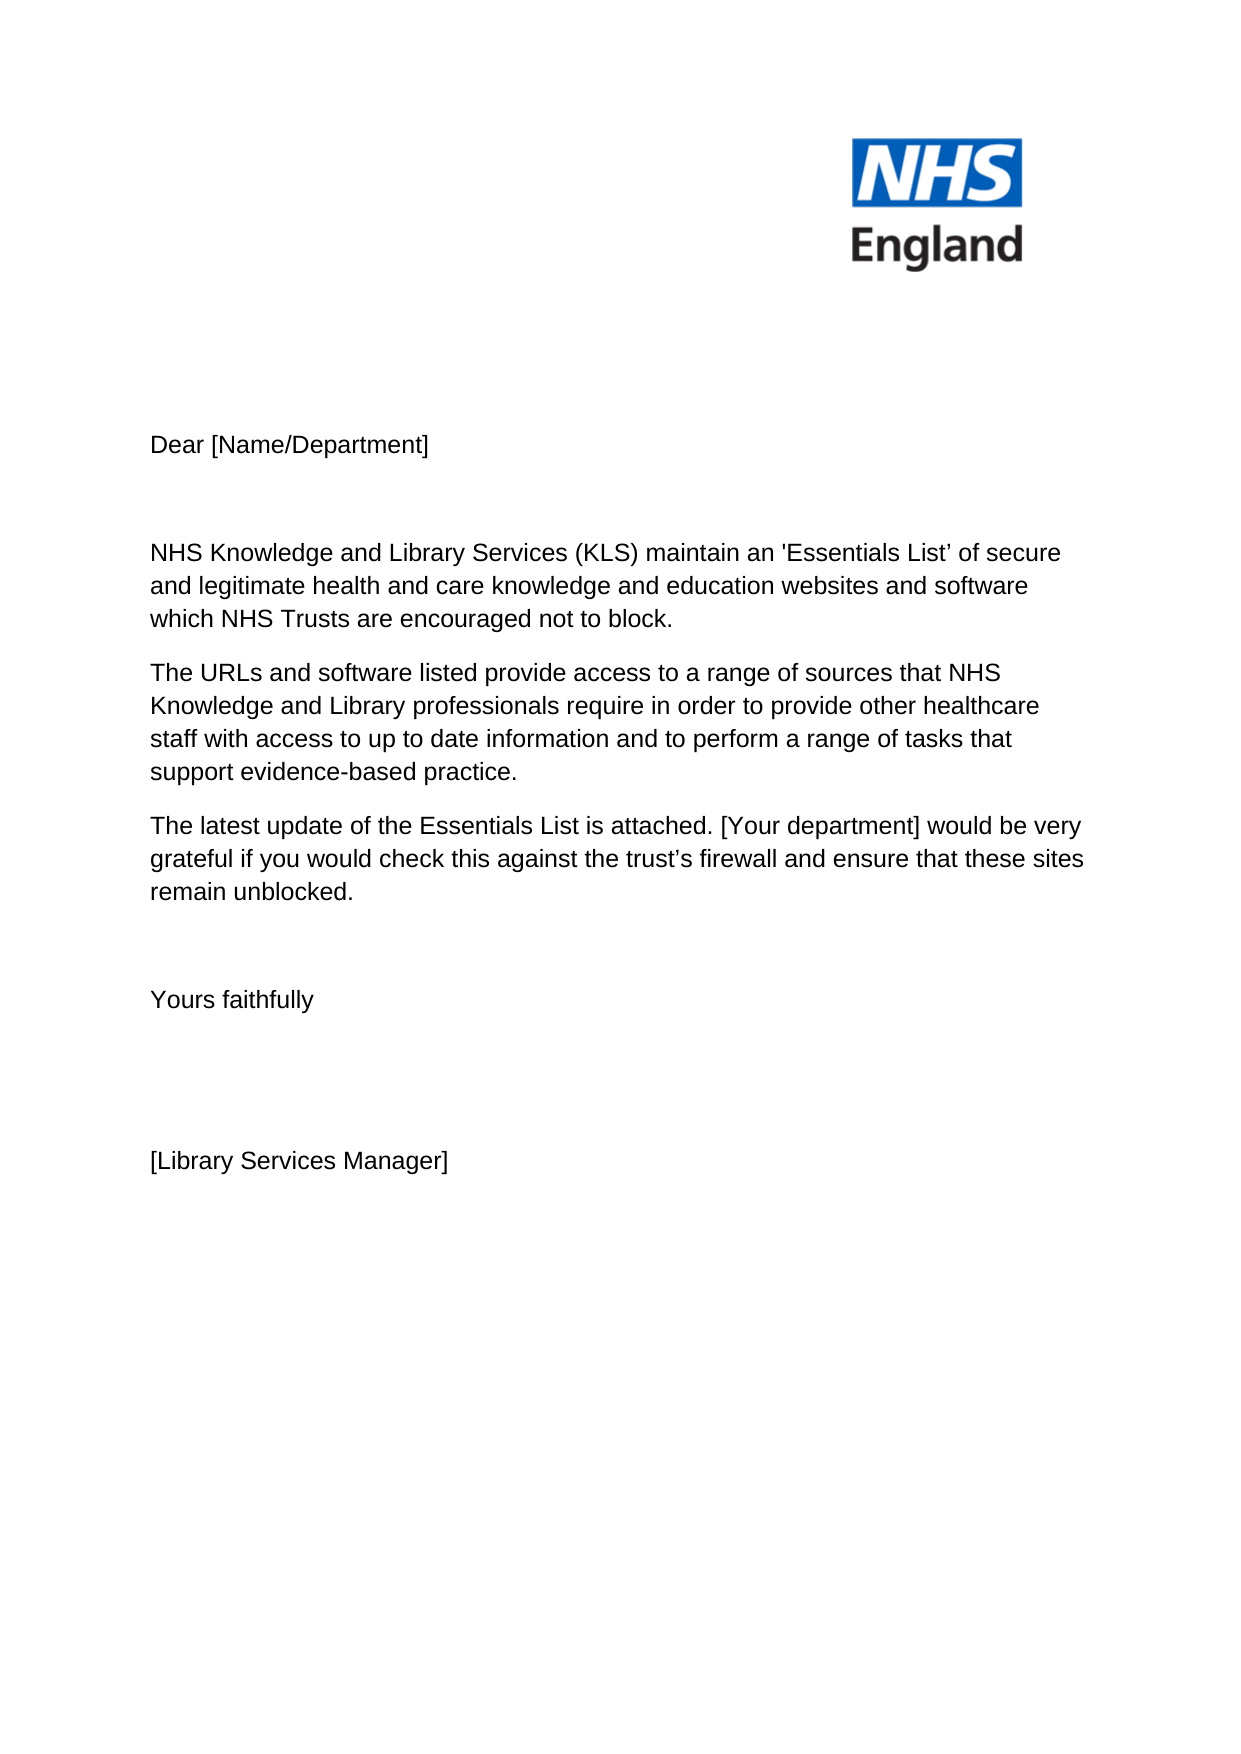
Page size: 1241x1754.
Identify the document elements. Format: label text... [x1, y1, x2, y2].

text The latest update of the Essentials List is attached. [Your department] would be very grateful if you would check this against the trust’s firewall and ensure that these sites remain unblocked. [150, 811, 1090, 906]
text The URLs and software listed provide access to a range of sources that NHS Knowledge and Library professionals require in order to provide other healthcare staff with access to up to date information and to perform a range of tasks that support evidence-based practice. [150, 658, 1090, 786]
text NHS Knowledge and Library Services (KLS) maintain an 'Essentials List’ of secure and legitimate health and care knowledge and education websites and software which NHS Trusts are encouraged not to block. [150, 538, 1090, 633]
text Dear [Name/Department] [150, 431, 1090, 459]
text [Library Services Manager] [150, 1146, 1090, 1175]
text Yours faithfully [150, 985, 1090, 1013]
